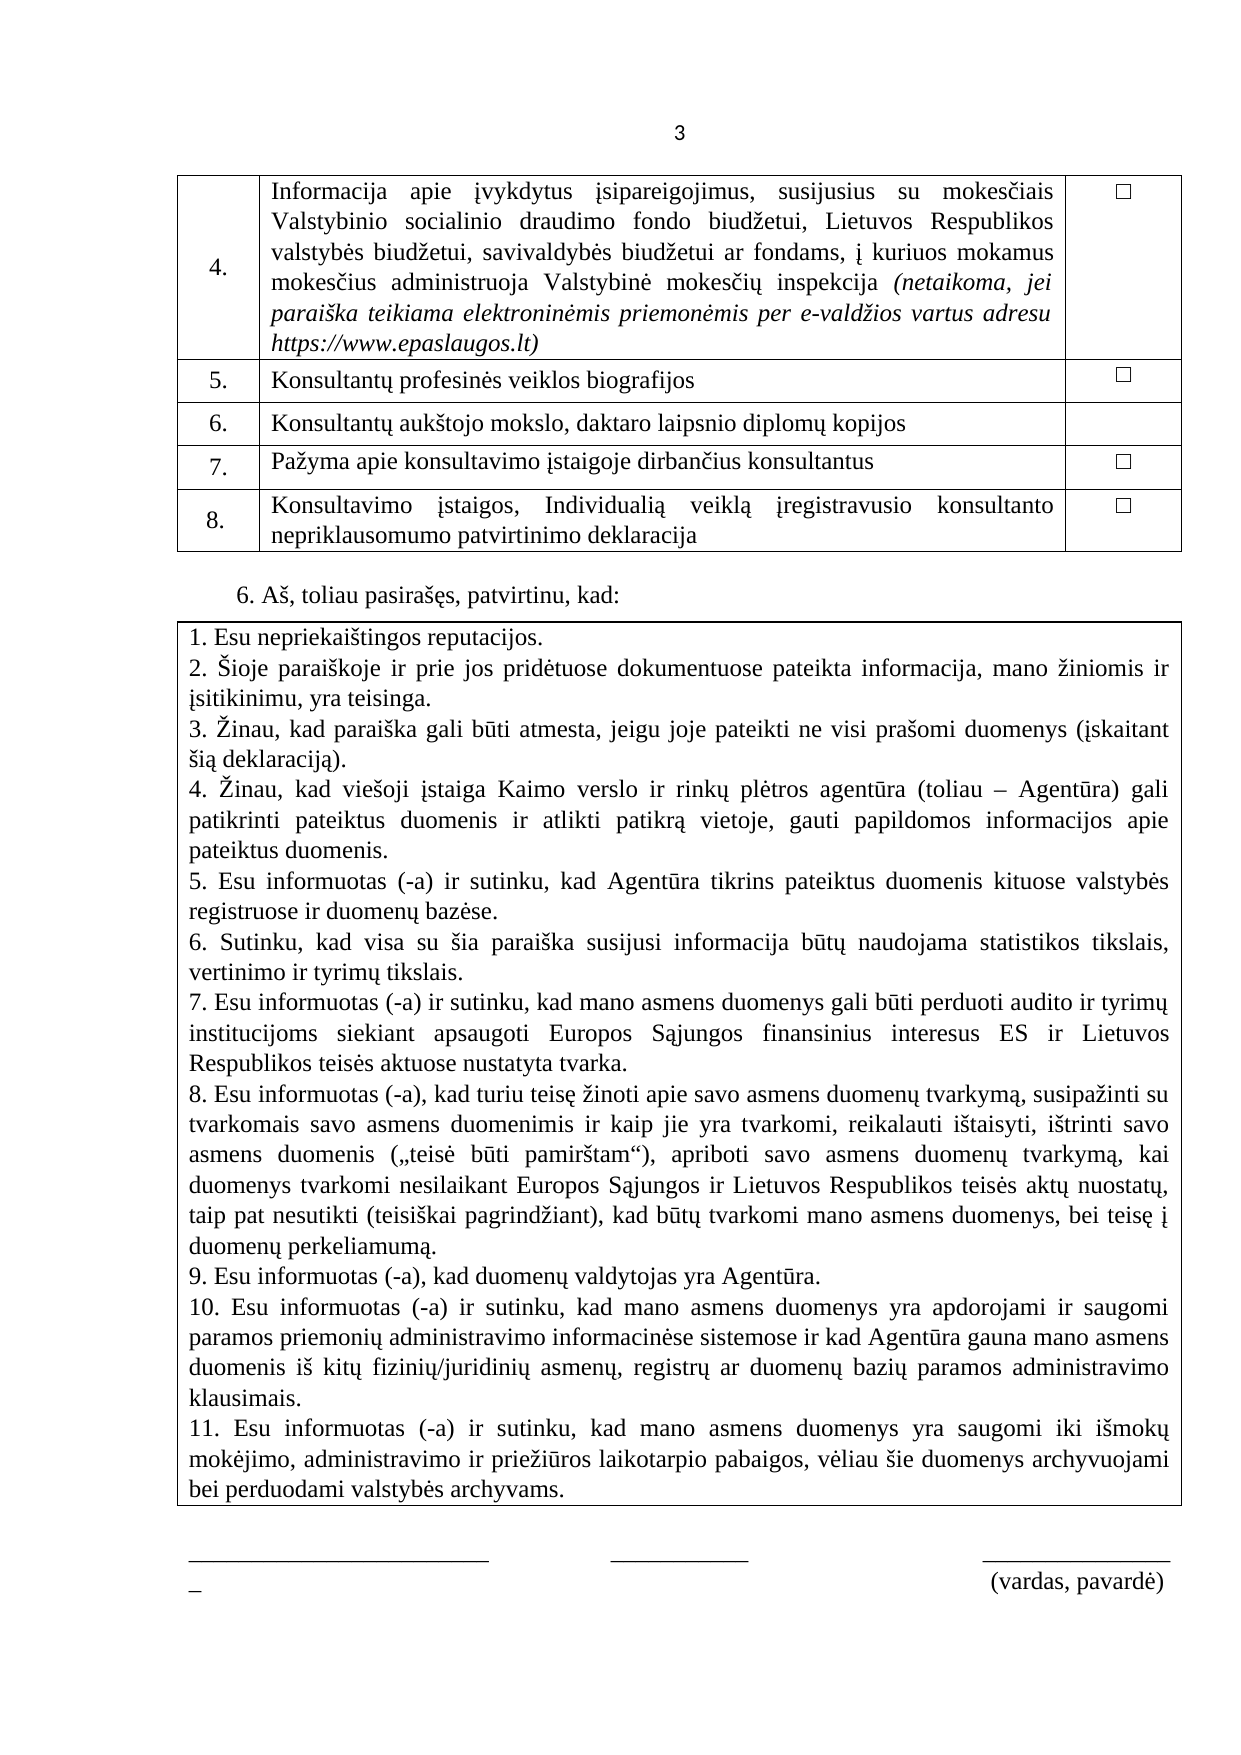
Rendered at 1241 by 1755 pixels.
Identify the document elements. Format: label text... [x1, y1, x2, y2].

table_cell 8. [178, 490, 259, 551]
table_cell 7. [178, 446, 259, 489]
table_cell □ [1066, 446, 1181, 489]
table_cell 6. [178, 403, 259, 445]
table_cell Informacija apie įvykdytus įsipareigojimus, susijusius su mokesčiais Valstybinio socialinio draudimo fondo biudžetui, Lietuvos Respublikos valstybės biudžetui, savivaldybės biudžetui ar fondams, į kuriuos mokamus mokesčius administruoja Valstybinė mokesčių inspekcija (netaikoma, jei paraiška teikiama elektroninėmis priemonėmis per e-valdžios vartus adresu https://www.epaslaugos.lt) [260, 176, 1065, 358]
table_cell Konsultavimo įstaigos, Individualią veiklą įregistravusio konsultanto nepriklausomumo patvirtinimo deklaracija [260, 490, 1065, 551]
table_cell Konsultantų aukštojo mokslo, daktaro laipsnio diplomų kopijos [260, 403, 1065, 445]
table_cell _________________________ [177, 1506, 512, 1597]
text 6. Aš, toliau pasirašęs, patvirtinu, kad: [177, 581, 1181, 609]
table_cell ___________ [512, 1506, 847, 1597]
table_cell 4. [178, 176, 259, 358]
table_cell □ [1066, 360, 1181, 402]
table_cell [1066, 403, 1181, 445]
table_cell Pažyma apie konsultavimo įstaigoje dirbančius konsultantus [260, 446, 1065, 489]
table_cell Konsultantų profesinės veiklos biografijos [260, 360, 1065, 402]
table_cell □ [1066, 176, 1181, 358]
table_cell 5. [178, 360, 259, 402]
table_cell □ [1066, 490, 1181, 551]
table_header 1. Esu nepriekaištingos reputacijos. 2. Šioje paraiškoje ir prie jos pridėtuose dokumentuose pateikta informacija, mano žiniomis ir įsitikinimu, yra teisinga. 3. Žinau, kad paraiška gali būti atmesta, jeigu joje pateikti ne visi prašomi duomenys (įskaitant šią deklaraciją). 4. Žinau, kad viešoji įstaiga Kaimo verslo ir rinkų plėtros agentūra (toliau – Agentūra) gali patikrinti pateiktus duomenis ir atlikti patikrą vietoje, gauti papildomos informacijos apie pateiktus duomenis. 5. Esu informuotas (-a) ir sutinku, kad Agentūra tikrins pateiktus duomenis kituose valstybės registruose ir duomenų bazėse. 6. Sutinku, kad visa su šia paraiška susijusi informacija būtų naudojama statistikos tikslais, vertinimo ir tyrimų tikslais. 7. Esu informuotas (-a) ir sutinku, kad mano asmens duomenys gali būti perduoti audito ir tyrimų institucijoms siekiant apsaugoti Europos Sąjungos finansinius interesus ES ir Lietuvos Respublikos teisės aktuose nustatyta tvarka. 8. Esu informuotas (-a), kad turiu teisę žinoti apie savo asmens duomenų tvarkymą, susipažinti su tvarkomais savo asmens duomenimis ir kaip jie yra tvarkomi, reikalauti ištaisyti, ištrinti savo asmens duomenis („teisė būti pamirštam“), apriboti savo asmens duomenų tvarkymą, kai duomenys tvarkomi nesilaikant Europos Sąjungos ir Lietuvos Respublikos teisės aktų nuostatų, taip pat nesutikti (teisiškai pagrindžiant), kad būtų tvarkomi mano asmens duomenys, bei teisę į duomenų perkeliamumą. 9. Esu informuotas (-a), kad duomenų valdytojas yra Agentūra. 10. Esu informuotas (-a) ir sutinku, kad mano asmens duomenys yra apdorojami ir saugomi paramos priemonių administravimo informacinėse sistemose ir kad Agentūra gauna mano asmens duomenis iš kitų fizinių/juridinių asmenų, registrų ar duomenų bazių paramos administravimo klausimais. 11. Esu informuotas (-a) ir sutinku, kad mano asmens duomenys yra saugomi iki išmokų mokėjimo, administravimo ir priežiūros laikotarpio pabaigos, vėliau šie duomenys archyvuojami bei perduodami valstybės archyvams. [178, 623, 1181, 1504]
table_cell _______________ (vardas, pavardė) [847, 1506, 1181, 1597]
